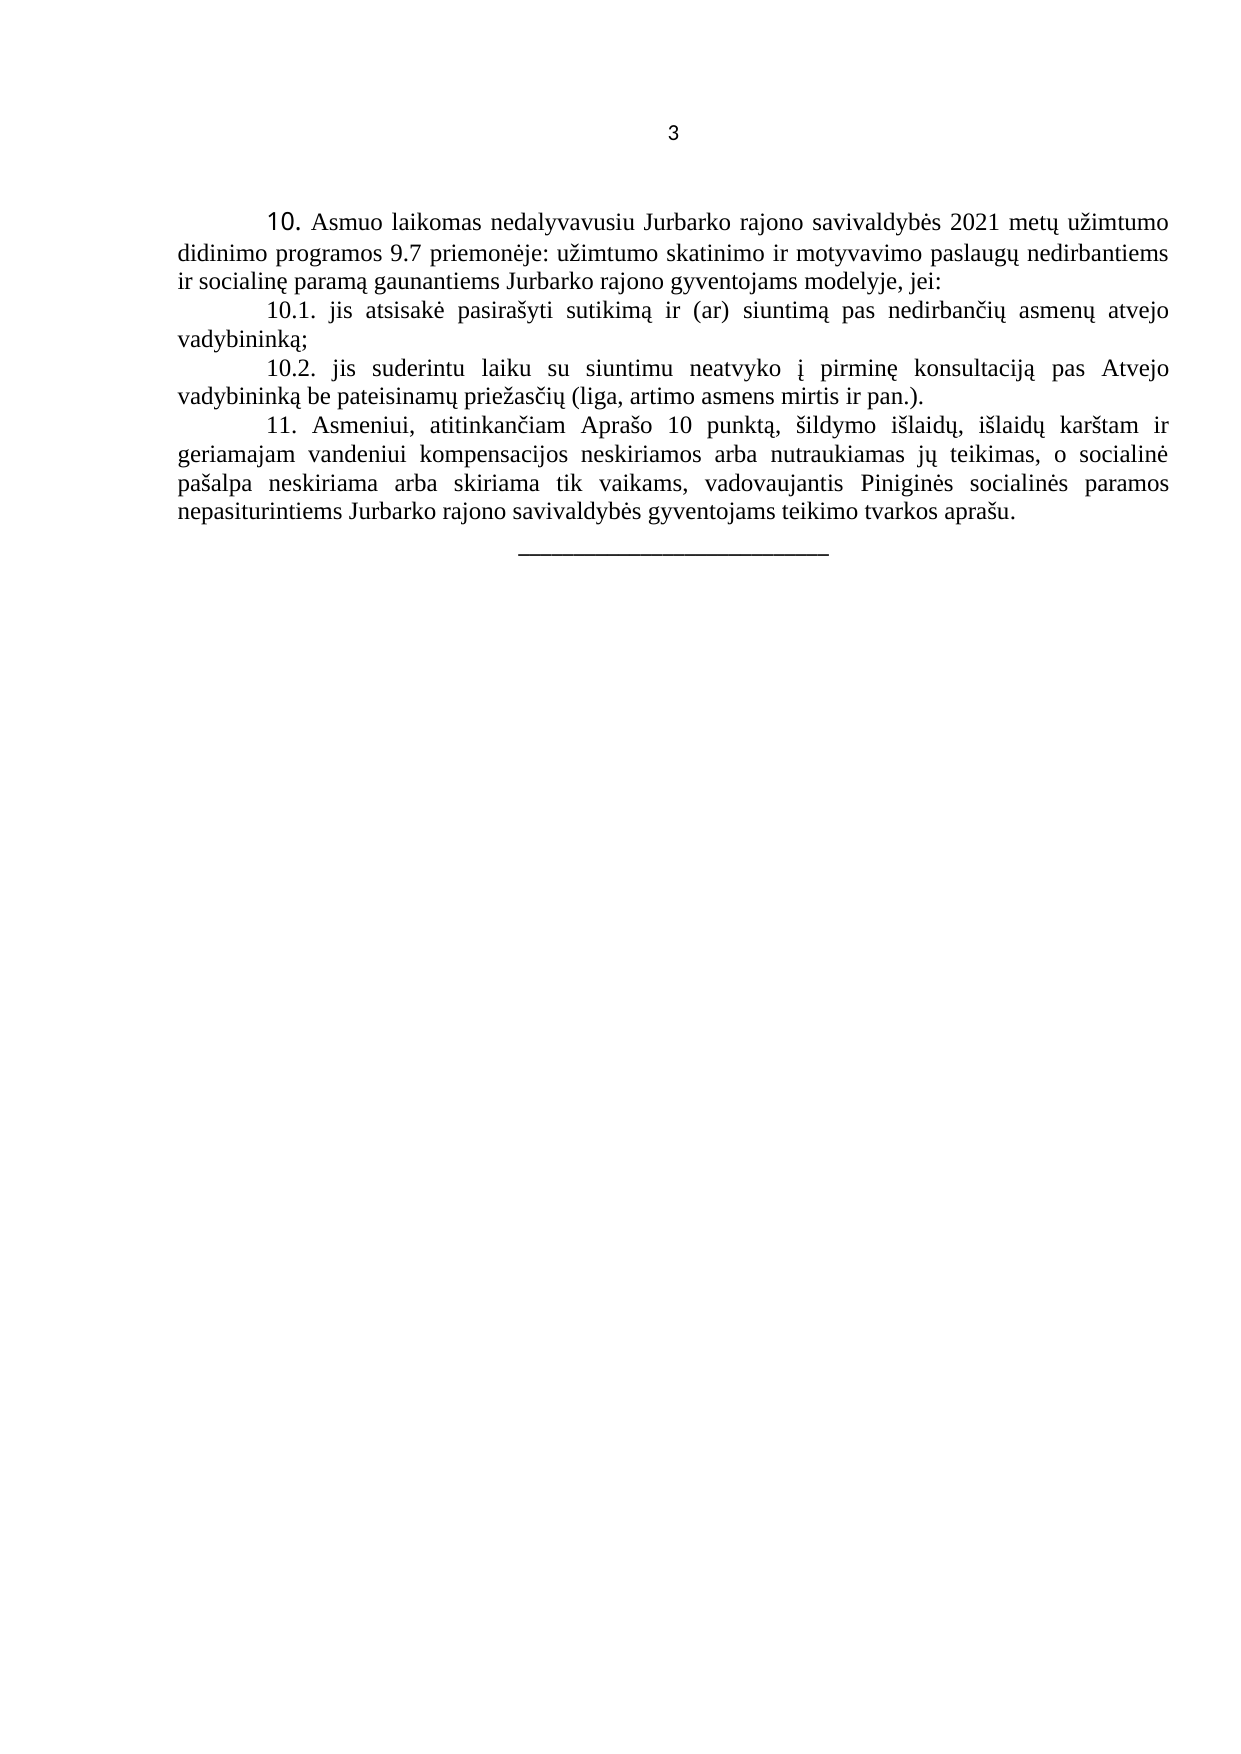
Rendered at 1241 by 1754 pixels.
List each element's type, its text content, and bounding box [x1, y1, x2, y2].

text 10. Asmuo laikomas nedalyvavusiu Jurbarko rajono savivaldybės 2021 metų užimtumo didinimo programos 9.7 priemonėje: užimtumo skatinimo ir motyvavimo paslaugų nedirbantiems ir socialinę paramą gaunantiems Jurbarko rajono gyventojams modelyje, jei: [177, 204, 1169, 295]
text 11. Asmeniui, atitinkančiam Aprašo 10 punktą, šildymo išlaidų, išlaidų karštam ir geriamajam vandeniui kompensacijos neskiriamos arba nutraukiamas jų teikimas, o socialinė pašalpa neskiriama arba skiriama tik vaikams, vadovaujantis Piniginės socialinės paramos nepasiturintiems Jurbarko rajono savivaldybės gyventojams teikimo tvarkos aprašu. [177, 410, 1169, 525]
text 10.1. jis atsisakė pasirašyti sutikimą ir (ar) siuntimą pas nedirbančių asmenų atvejo vadybininką; [177, 295, 1169, 353]
text 10.2. jis suderintu laiku su siuntimu neatvyko į pirminę konsultaciją pas Atvejo vadybininką be pateisinamų priežasčių (liga, artimo asmens mirtis ir pan.). [177, 353, 1169, 410]
text ____________________________ [177, 525, 1169, 559]
